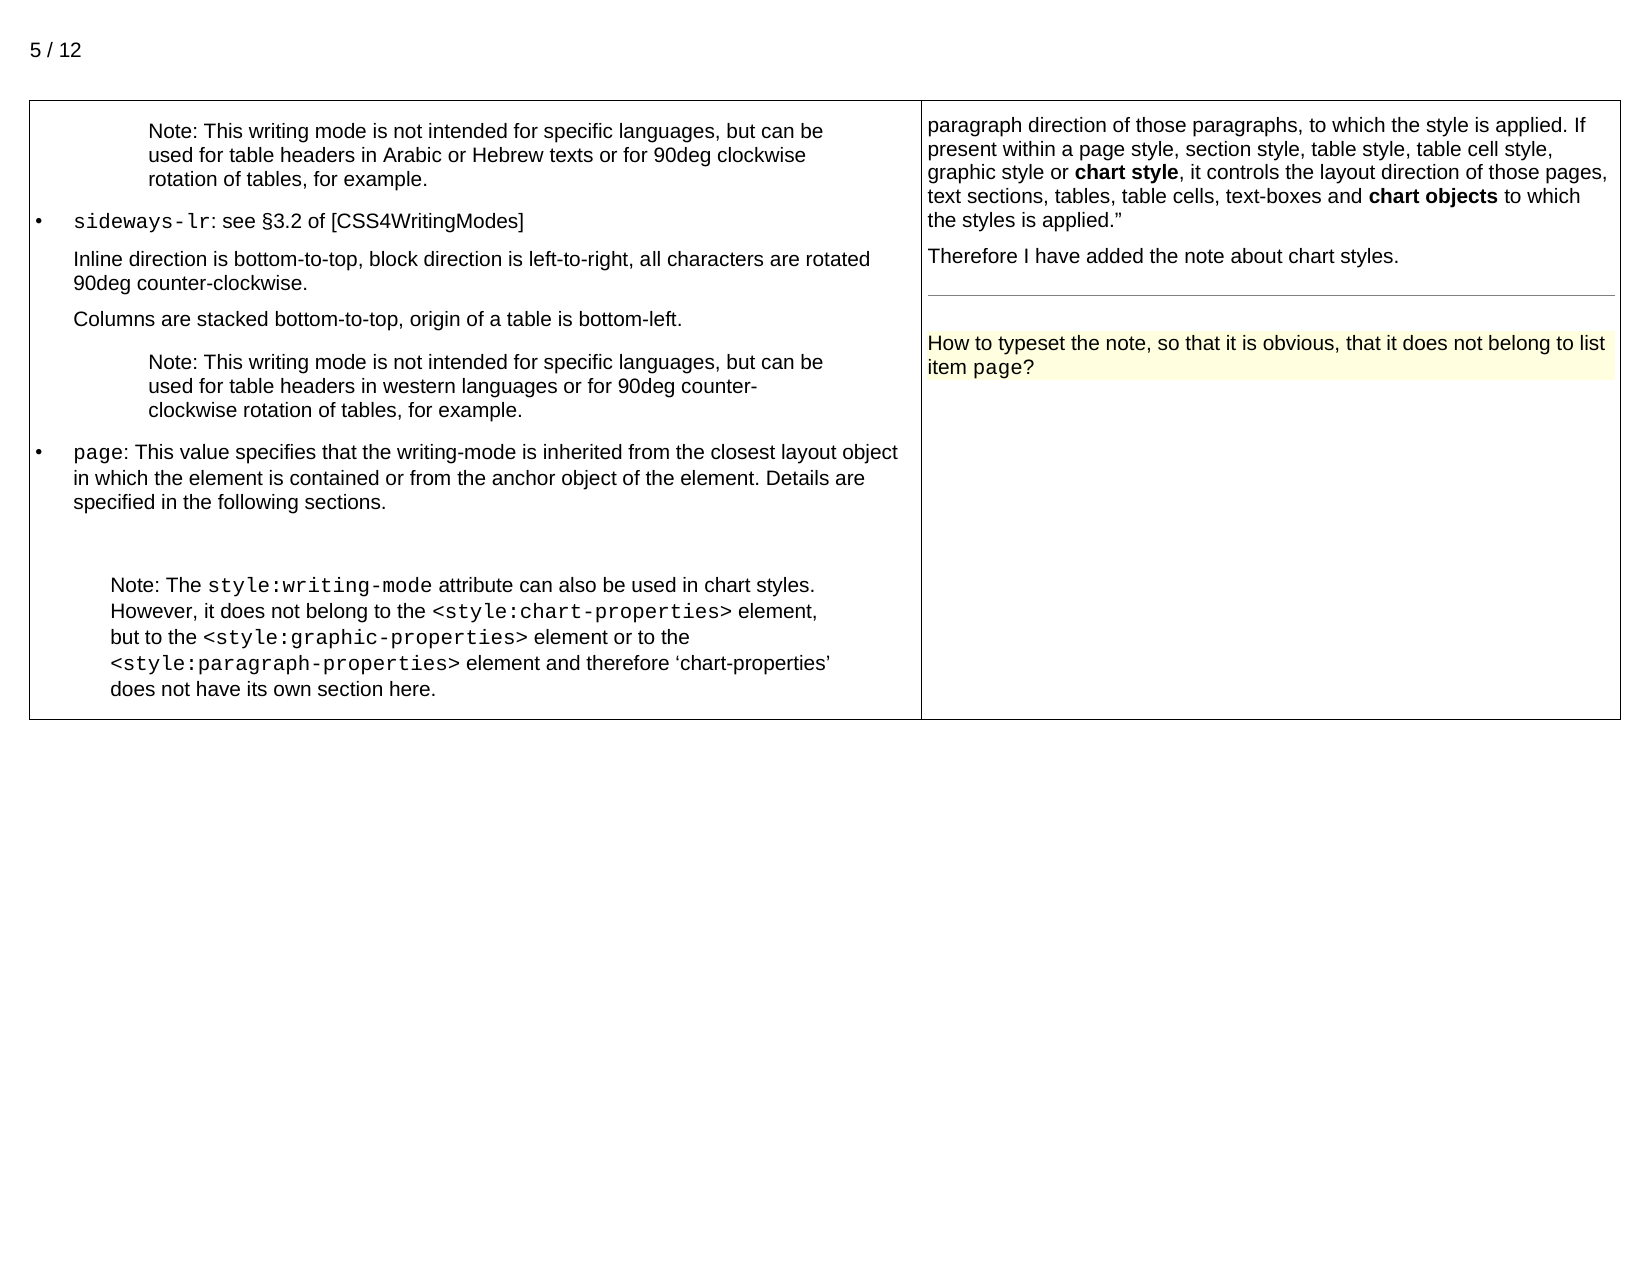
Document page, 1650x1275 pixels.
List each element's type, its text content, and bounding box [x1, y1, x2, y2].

table_cell paragraph direction of those paragraphs, to which the style is applied. If present within a page style, section style, table style, table cell style, graphic style or chart style, it controls the layout direction of those pages, text sections, tables, table cells, text-boxes and chart objects to which the styles is applied.” Therefore I have added the note about chart styles. How to typeset the note, so that it is obvious, that it does not belong to list item page? [922, 101, 1620, 718]
table_cell Note: This writing mode is not intended for specific languages, but can be used for table headers in Arabic or Hebrew texts or for 90deg clockwise rotation of tables, for example. sideways-lr: see §3.2 of [CSS4WritingModes] Inline direction is bottom-to-top, block direction is left-to-right, all characters are rotated 90deg counter-clockwise. Columns are stacked bottom-to-top, origin of a table is bottom-left. Note: This writing mode is not intended for specific languages, but can be used for table headers in western languages or for 90deg counter-clockwise rotation of tables, for example. page: This value specifies that the writing-mode is inherited from the closest layout object in which the element is contained or from the anchor object of the element. Details are specified in the following sections. Note: The style:writing-mode attribute can also be used in chart styles. However, it does not belong to the <style:chart-properties> element, but to the <style:graphic-properties> element or to the <style:paragraph-properties> element and therefore ‘chart-properties’ does not have its own section here. [30, 101, 921, 718]
